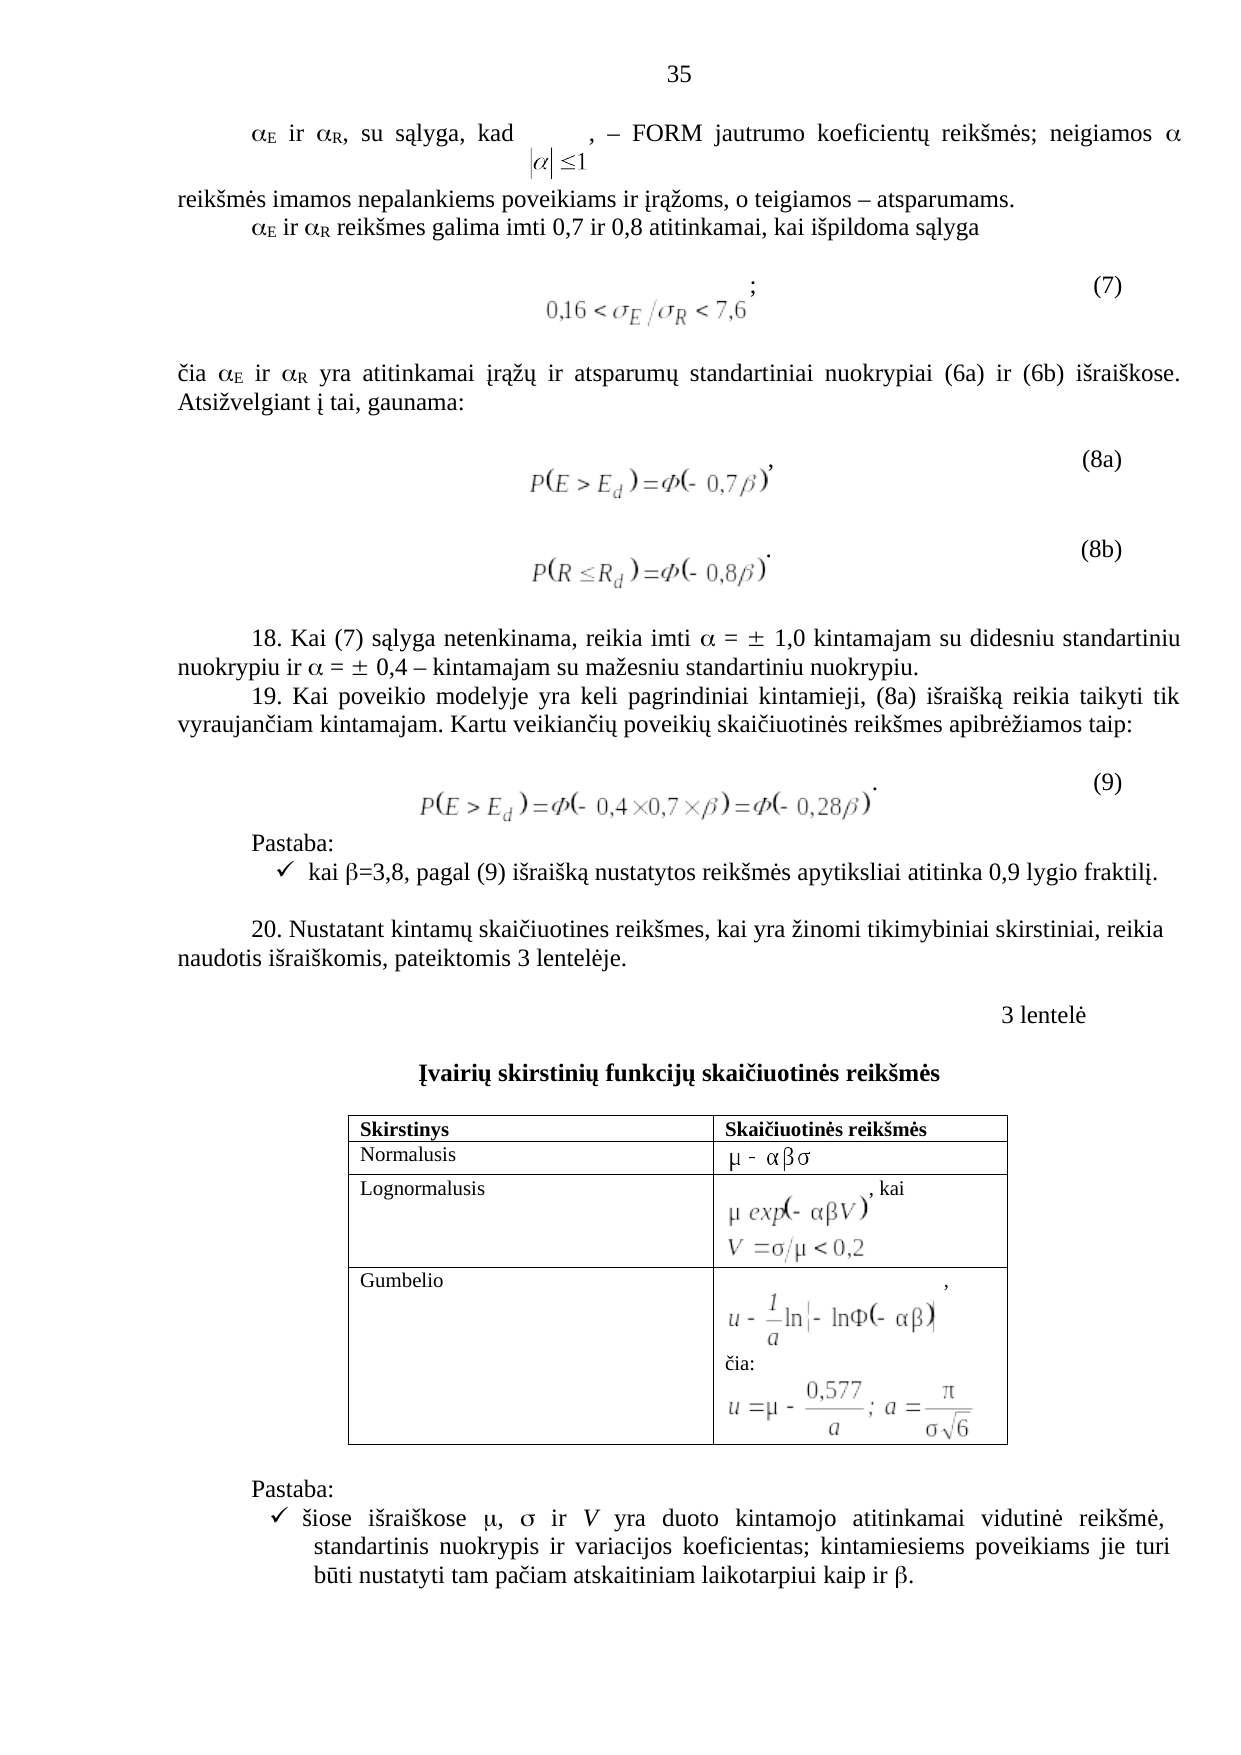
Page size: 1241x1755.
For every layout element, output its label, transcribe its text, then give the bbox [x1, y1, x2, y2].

text 20. Nustatant kintamų skaičiuotines reikšmes, kai yra žinomi tikimybiniai skirstiniai, reikia naudotis išraiškomis, pateiktomis 3 lentelėje. [177, 914, 1181, 972]
text 3 lentelė [927, 1000, 1181, 1029]
text čia aE ir aR yra atitinkamai įrąžų ir atsparumų standartiniai nuokrypiai (6a) ir (6b) išraiškose. Atsižvelgiant į tai, gaunama: [177, 358, 1181, 415]
text kai b=3,8, pagal (9) išraišką nustatytos reikšmės apytiksliai atitinka 0,9 lygio fraktilį. [201, 857, 1181, 885]
table_cell Lognormalusis [349, 1175, 713, 1267]
text 19. Kai poveikio modelyje yra keli pagrindiniai kintamieji, (8a) išraišką reikia taikyti tik vyraujančiam kintamajam. Kartu veikiančių poveikių skaičiuotinės reikšmes apibrėžiamos taip: [177, 681, 1181, 738]
text šiose išraiškose m, s ir V yra duoto kintamojo atitinkamai vidutinė reikšmė, standartinis nuokrypis ir variacijos koeficientas; kintamiesiems poveikiams jie turi būti nustatyti tam pačiam atskaitiniam laikotarpiui kaip ir b. [195, 1503, 1181, 1589]
text . (9) [177, 767, 1181, 828]
text . (8b) [177, 534, 1181, 594]
table_header Skirstinys [349, 1116, 713, 1141]
text Pastaba: [177, 828, 1181, 857]
table_cell Normalusis [349, 1142, 713, 1174]
text ; (7) [177, 270, 1181, 329]
table_cell [714, 1142, 1007, 1174]
table_cell , kai [714, 1175, 1007, 1267]
text , (8a) [177, 444, 1181, 505]
table_header Skaičiuotinės reikšmės [714, 1116, 1007, 1141]
table_cell Gumbelio [349, 1268, 713, 1444]
text Pastaba: [177, 1474, 1181, 1503]
text aE ir aR reikšmes galima imti 0,7 ir 0,8 atitinkamai, kai išpildoma sąlyga [177, 212, 1181, 241]
table_cell , čia: [714, 1268, 1007, 1444]
text 18. Kai (7) sąlyga netenkinama, reikia imti a = ± 1,0 kintamajam su didesniu standartiniu nuokrypiu ir a = ± 0,4 – kintamajam su mažesniu standartiniu nuokrypiu. [177, 623, 1181, 681]
text aE ir aR, su sąlyga, kad , – FORM jautrumo koeficientų reikšmės; neigiamos a reikšmės imamos nepalankiems poveikiams ir įrąžoms, o teigiamos – atsparumams. [177, 118, 1181, 212]
text Įvairių skirstinių funkcijų skaičiuotinės reikšmės [177, 1058, 1181, 1087]
